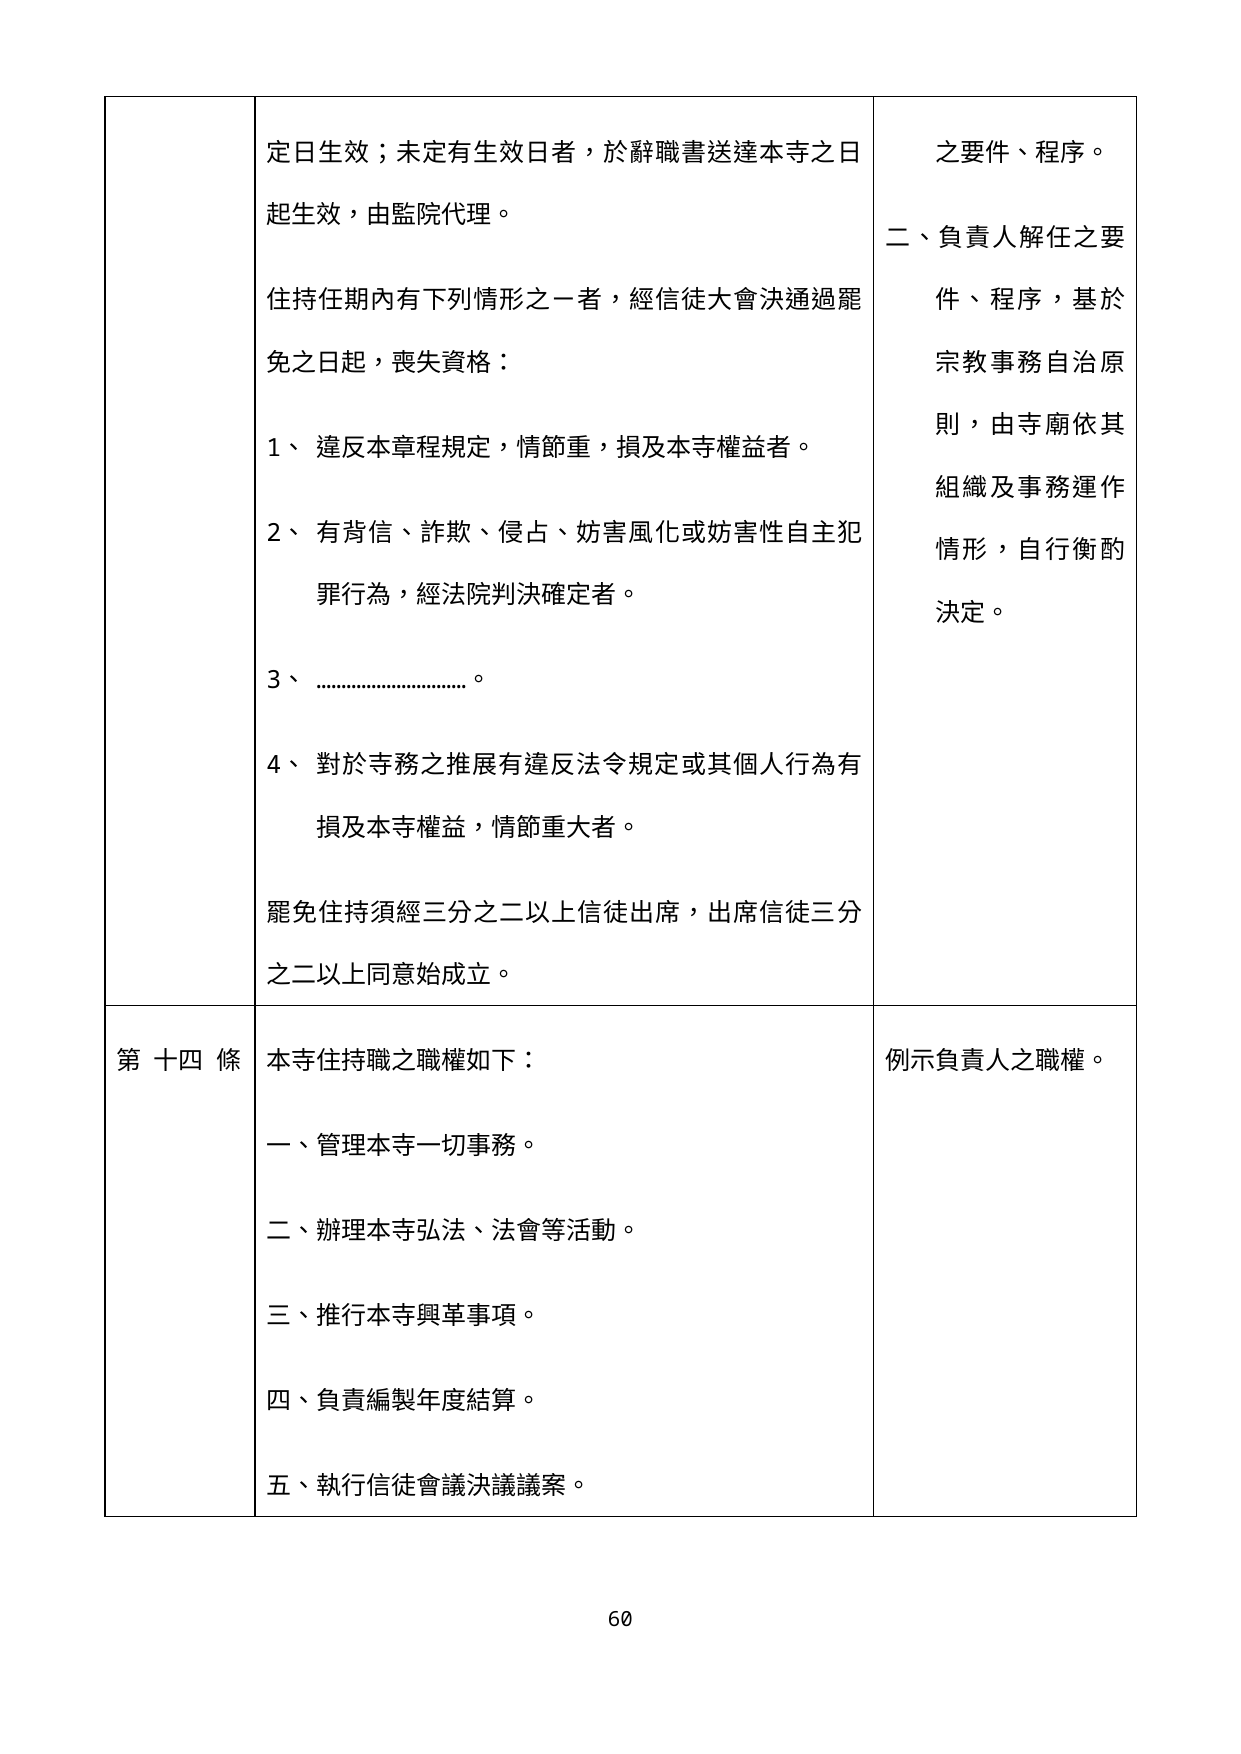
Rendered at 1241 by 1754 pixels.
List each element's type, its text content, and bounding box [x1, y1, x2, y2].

table_cell [106, 97, 254, 1005]
table_cell 之要件、程序。 二、負責人解任之要件、程序，基於宗教事務自治原則，由寺廟依其組織及事務運作情形，自行衡酌決定。 [874, 97, 1136, 1005]
table_cell 本寺住持職之職權如下： 一、管理本寺一切事務。 二、辦理本寺弘法、法會等活動。 三、推行本寺興革事項。 四、負責編製年度結算。 五、執行信徒會議決議議案。 [256, 1006, 873, 1516]
table_cell 定日生效；未定有生效日者，於辭職書送達本寺之日起生效，由監院代理。 住持任期內有下列情形之ㄧ者，經信徒大會決通過罷免之日起，喪失資格： 違反本章程規定，情節重，損及本寺權益者。 有背信、詐欺、侵占、妨害風化或妨害性自主犯罪行為，經法院判決確定者。 …………………………。 對於寺務之推展有違反法令規定或其個人行為有損及本寺權益，情節重大者。 罷免住持須經三分之二以上信徒出席，出席信徒三分之二以上同意始成立。 [256, 97, 873, 1005]
table_cell 例示負責人之職權。 [874, 1006, 1136, 1516]
table_cell 第 十四 條 [106, 1006, 254, 1516]
